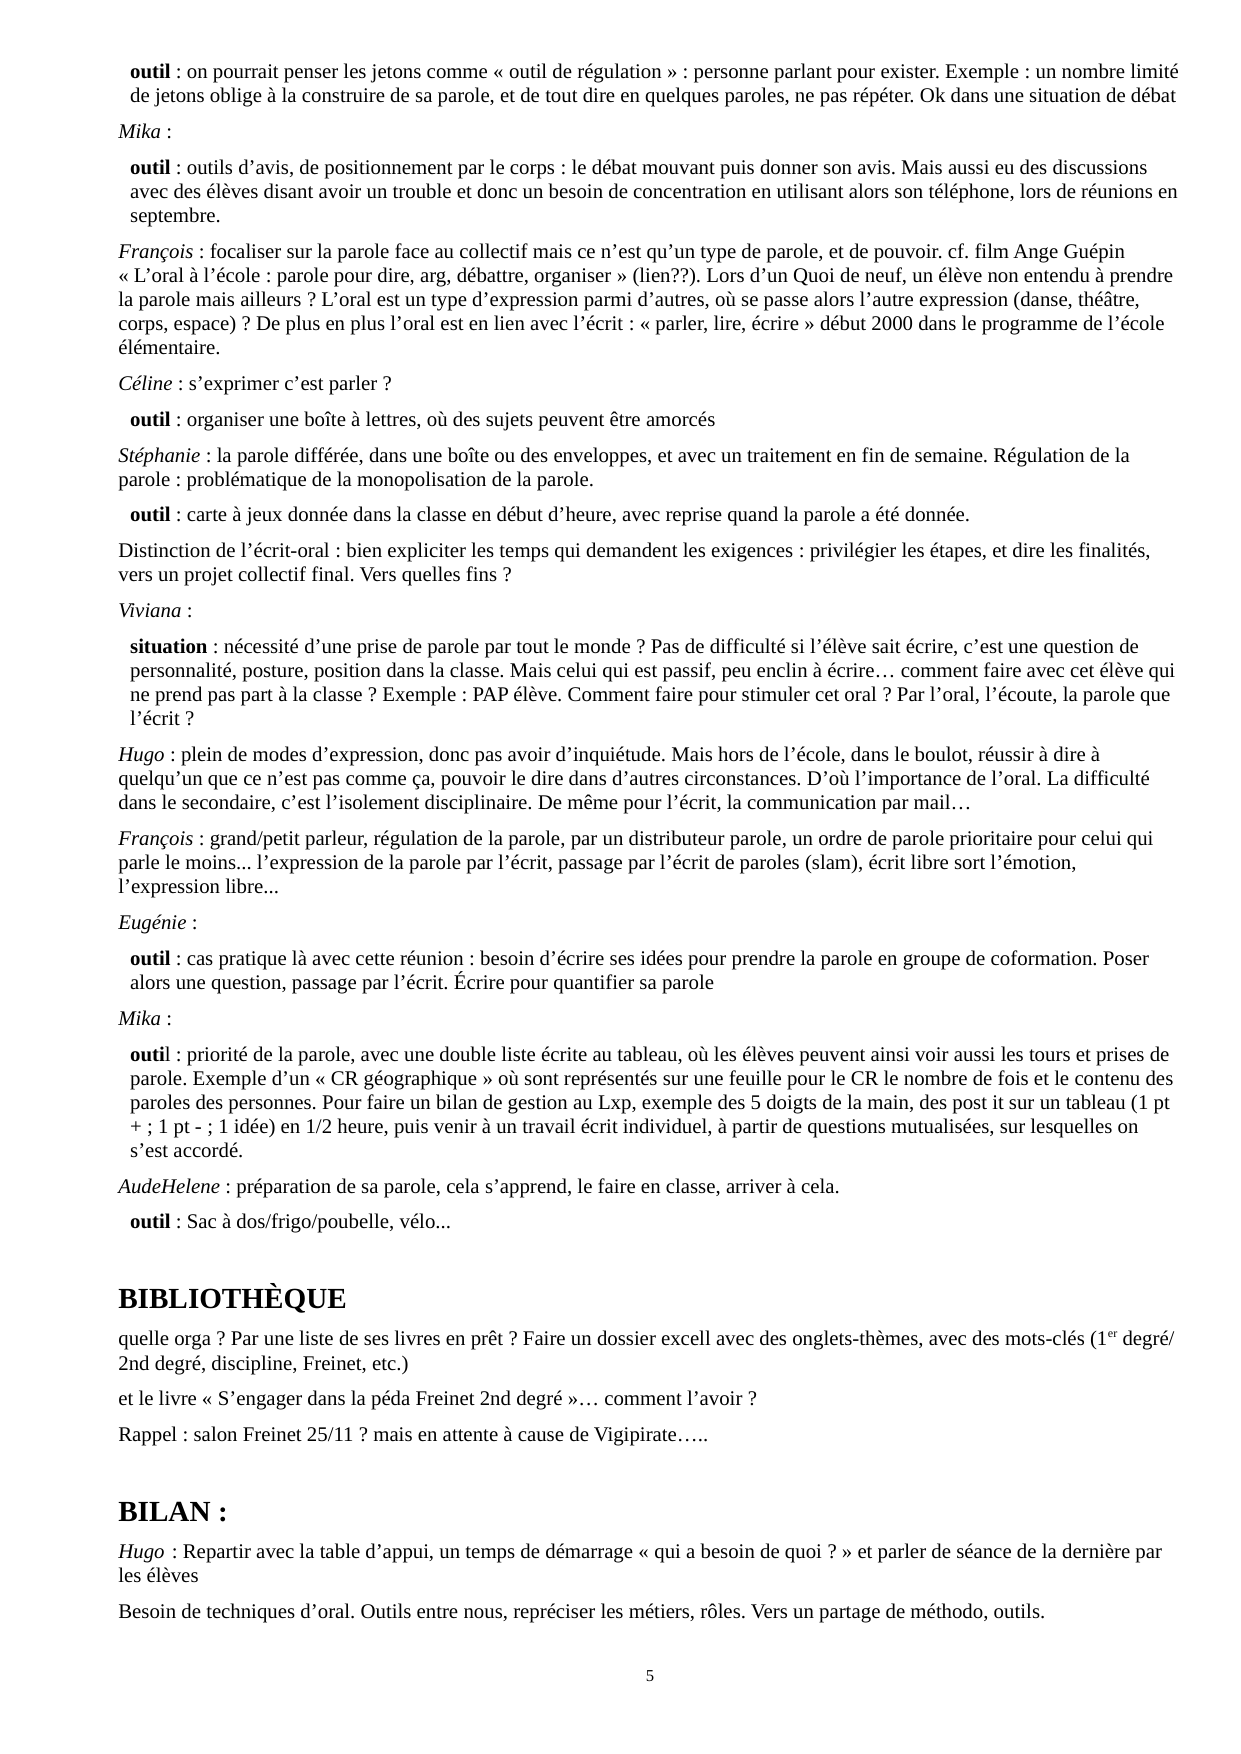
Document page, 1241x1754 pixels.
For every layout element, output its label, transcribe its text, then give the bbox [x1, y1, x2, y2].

text Besoin de techniques d’oral. Outils entre nous, repréciser les métiers, rôles. Vers un partage de méthodo, outils. [118, 1599, 1181, 1623]
text Mika : [118, 1006, 1181, 1030]
text Hugo : plein de modes d’expression, donc pas avoir d’inquiétude. Mais hors de l’école, dans le boulot, réussir à dire à quelqu’un que ce n’est pas comme ça, pouvoir le dire dans d’autres circonstances. D’où l’importance de l’oral. La difficulté dans le secondaire, c’est l’isolement disciplinaire. De même pour l’écrit, la communication par mail… [118, 742, 1181, 814]
text outil : Sac à dos/frigo/poubelle, vélo... [130, 1209, 1181, 1233]
text Distinction de l’écrit-oral : bien expliciter les temps qui demandent les exigences : privilégier les étapes, et dire les finalités, vers un projet collectif final. Vers quelles fins ? [118, 538, 1181, 586]
text AudeHelene : préparation de sa parole, cela s’apprend, le faire en classe, arriver à cela. [118, 1173, 1181, 1198]
text Stéphanie : la parole différée, dans une boîte ou des enveloppes, et avec un traitement en fin de semaine. Régulation de la parole : problématique de la monopolisation de la parole. [118, 442, 1181, 491]
text François : grand/petit parleur, régulation de la parole, par un distributeur parole, un ordre de parole prioritaire pour celui qui parle le moins... l’expression de la parole par l’écrit, passage par l’écrit de paroles (slam), écrit libre sort l’émotion, l’expression libre... [118, 826, 1181, 898]
text Hugo : Repartir avec la table d’appui, un temps de démarrage « qui a besoin de quoi ? » et parler de séance de la dernière par les élèves [118, 1539, 1181, 1587]
text outil : organiser une boîte à lettres, où des sujets peuvent être amorcés [130, 407, 1181, 431]
text et le livre « S’engager dans la péda Freinet 2nd degré »… comment l’avoir ? [118, 1386, 1181, 1410]
text Rappel : salon Freinet 25/11 ? mais en attente à cause de Vigipirate….. [118, 1422, 1181, 1446]
text Eugénie : [118, 910, 1181, 934]
text situation : nécessité d’une prise de parole par tout le monde ? Pas de difficulté si l’élève sait écrire, c’est une question de personnalité, posture, position dans la classe. Mais celui qui est passif, peu enclin à écrire… comment faire avec cet élève qui ne prend pas part à la classe ? Exemple : PAP élève. Comment faire pour stimuler cet oral ? Par l’oral, l’écoute, la parole que l’écrit ? [130, 634, 1181, 730]
text outil : on pourrait penser les jetons comme « outil de régulation » : personne parlant pour exister. Exemple : un nombre limité de jetons oblige à la construire de sa parole, et de tout dire en quelques paroles, ne pas répéter. Ok dans une situation de débat [130, 59, 1181, 107]
text BILAN : [118, 1494, 1181, 1527]
text outil : priorité de la parole, avec une double liste écrite au tableau, où les élèves peuvent ainsi voir aussi les tours et prises de parole. Exemple d’un « CR géographique » où sont représentés sur une feuille pour le CR le nombre de fois et le contenu des paroles des personnes. Pour faire un bilan de gestion au Lxp, exemple des 5 doigts de la main, des post it sur un tableau (1 pt + ; 1 pt - ; 1 idée) en 1/2 heure, puis venir à un travail écrit individuel, à partir de questions mutualisées, sur lesquelles on s’est accordé. [130, 1041, 1181, 1162]
text outil : cas pratique là avec cette réunion : besoin d’écrire ses idées pour prendre la parole en groupe de coformation. Poser alors une question, passage par l’écrit. Écrire pour quantifier sa parole [130, 946, 1181, 994]
text BIBLIOTHÈQUE [118, 1281, 1181, 1314]
text outil : carte à jeux donnée dans la classe en début d’heure, avec reprise quand la parole a été donnée. [130, 502, 1181, 526]
text Viviana : [118, 598, 1181, 622]
text outil : outils d’avis, de positionnement par le corps : le débat mouvant puis donner son avis. Mais aussi eu des discussions avec des élèves disant avoir un trouble et donc un besoin de concentration en utilisant alors son téléphone, lors de réunions en septembre. [130, 155, 1181, 227]
text quelle orga ? Par une liste de ses livres en prêt ? Faire un dossier excell avec des onglets-thèmes, avec des mots-clés (1er degré/ 2nd degré, discipline, Freinet, etc.) [118, 1326, 1181, 1374]
text Céline : s’exprimer c’est parler ? [118, 371, 1181, 395]
text Mika : [118, 119, 1181, 143]
text François : focaliser sur la parole face au collectif mais ce n’est qu’un type de parole, et de pouvoir. cf. film Ange Guépin « L’oral à l’école : parole pour dire, arg, débattre, organiser » (lien??). Lors d’un Quoi de neuf, un élève non entendu à prendre la parole mais ailleurs ? L’oral est un type d’expression parmi d’autres, où se passe alors l’autre expression (danse, théâtre, corps, espace) ? De plus en plus l’oral est en lien avec l’écrit : « parler, lire, écrire » début 2000 dans le programme de l’école élémentaire. [118, 239, 1181, 359]
